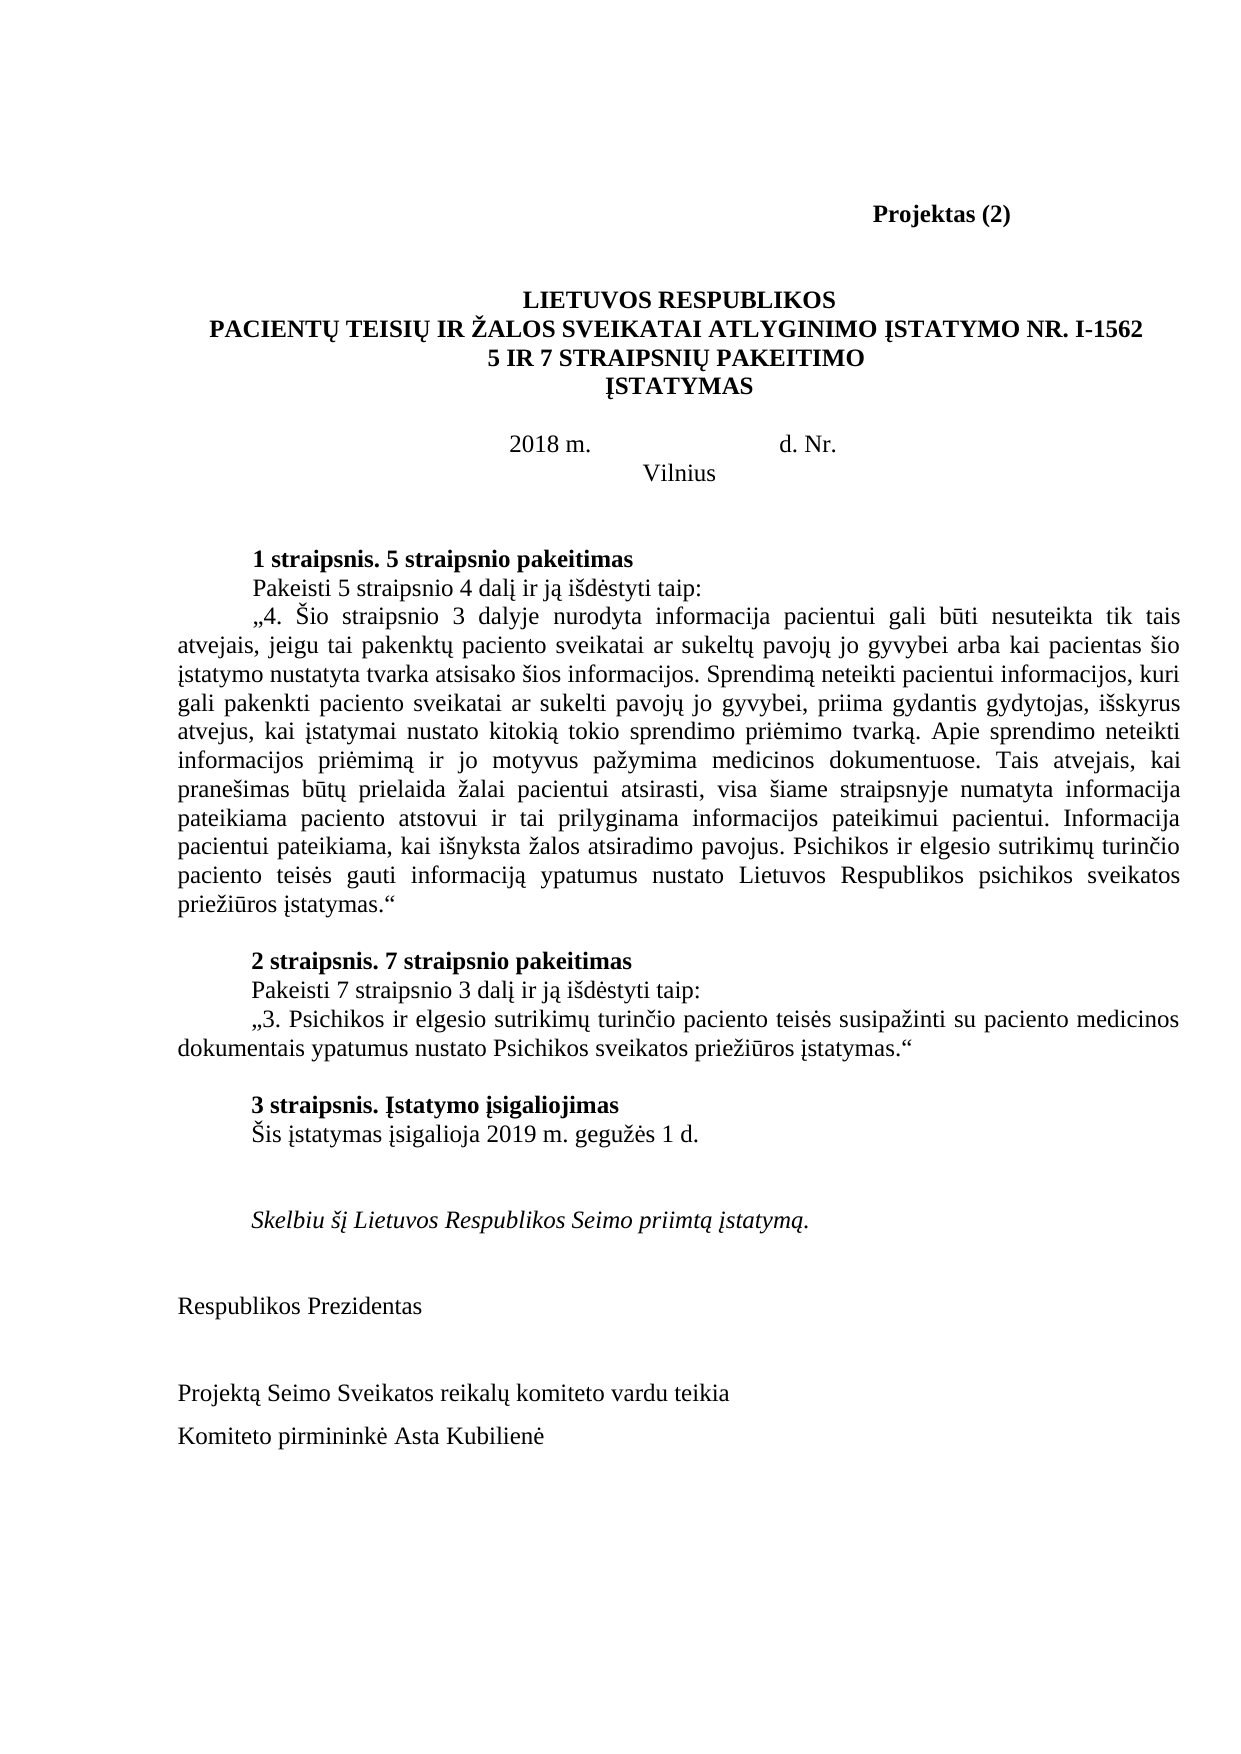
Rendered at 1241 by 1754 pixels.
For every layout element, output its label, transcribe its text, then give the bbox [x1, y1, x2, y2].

text Pakeisti 5 straipsnio 4 dalį ir ją išdėstyti taip: [177, 573, 1181, 601]
text 5 IR 7 STRAIPSNIŲ PAKEITIMO [177, 343, 1181, 371]
text LIETUVOS RESPUBLIKOS [177, 285, 1181, 314]
text 2 straipsnis. 7 straipsnio pakeitimas [177, 946, 1181, 975]
text ĮSTATYMAS [177, 371, 1181, 400]
text Komiteto pirmininkė Asta Kubilienė [177, 1421, 1181, 1449]
text Pakeisti 7 straipsnio 3 dalį ir ją išdėstyti taip: [177, 975, 1181, 1004]
text Projektas (2) [177, 199, 1181, 228]
text 1 straipsnis. 5 straipsnio pakeitimas [177, 544, 1181, 573]
text PACIENTŲ TEISIŲ IR ŽALOS SVEIKATAI ATLYGINIMO ĮSTATYMO NR. I-1562 [177, 314, 1181, 343]
text 2018 m. d. Nr. [177, 429, 1181, 458]
text Projektą Seimo Sveikatos reikalų komiteto vardu teikia [177, 1378, 1181, 1406]
text Šis įstatymas įsigalioja 2019 m. gegužės 1 d. [177, 1119, 1181, 1148]
text „4. Šio straipsnio 3 dalyje nurodyta informacija pacientui gali būti nesuteikta tik tais atvejais, jeigu tai pakenktų paciento sveikatai ar sukeltų pavojų jo gyvybei arba kai pacientas šio įstatymo nustatyta tvarka atsisako šios informacijos. Sprendimą neteikti pacientui informacijos, kuri gali pakenkti paciento sveikatai ar sukelti pavojų jo gyvybei, priima gydantis gydytojas, išskyrus atvejus, kai įstatymai nustato kitokią tokio sprendimo priėmimo tvarką. Apie sprendimo neteikti informacijos priėmimą ir jo motyvus pažymima medicinos dokumentuose. Tais atvejais, kai pranešimas būtų prielaida žalai pacientui atsirasti, visa šiame straipsnyje numatyta informacija pateikiama paciento atstovui ir tai prilyginama informacijos pateikimui pacientui. Informacija pacientui pateikiama, kai išnyksta žalos atsiradimo pavojus. Psichikos ir elgesio sutrikimų turinčio paciento teisės gauti informaciją ypatumus nustato Lietuvos Respublikos psichikos sveikatos priežiūros įstatymas.“ [177, 601, 1181, 918]
text „3. Psichikos ir elgesio sutrikimų turinčio paciento teisės susipažinti su paciento medicinos dokumentais ypatumus nustato Psichikos sveikatos priežiūros įstatymas.“ [177, 1004, 1181, 1061]
text Vilnius [177, 458, 1181, 486]
text Skelbiu šį Lietuvos Respublikos Seimo priimtą įstatymą. [177, 1205, 1181, 1234]
text Respublikos Prezidentas [177, 1291, 1181, 1320]
text 3 straipsnis. Įstatymo įsigaliojimas [177, 1090, 1181, 1119]
